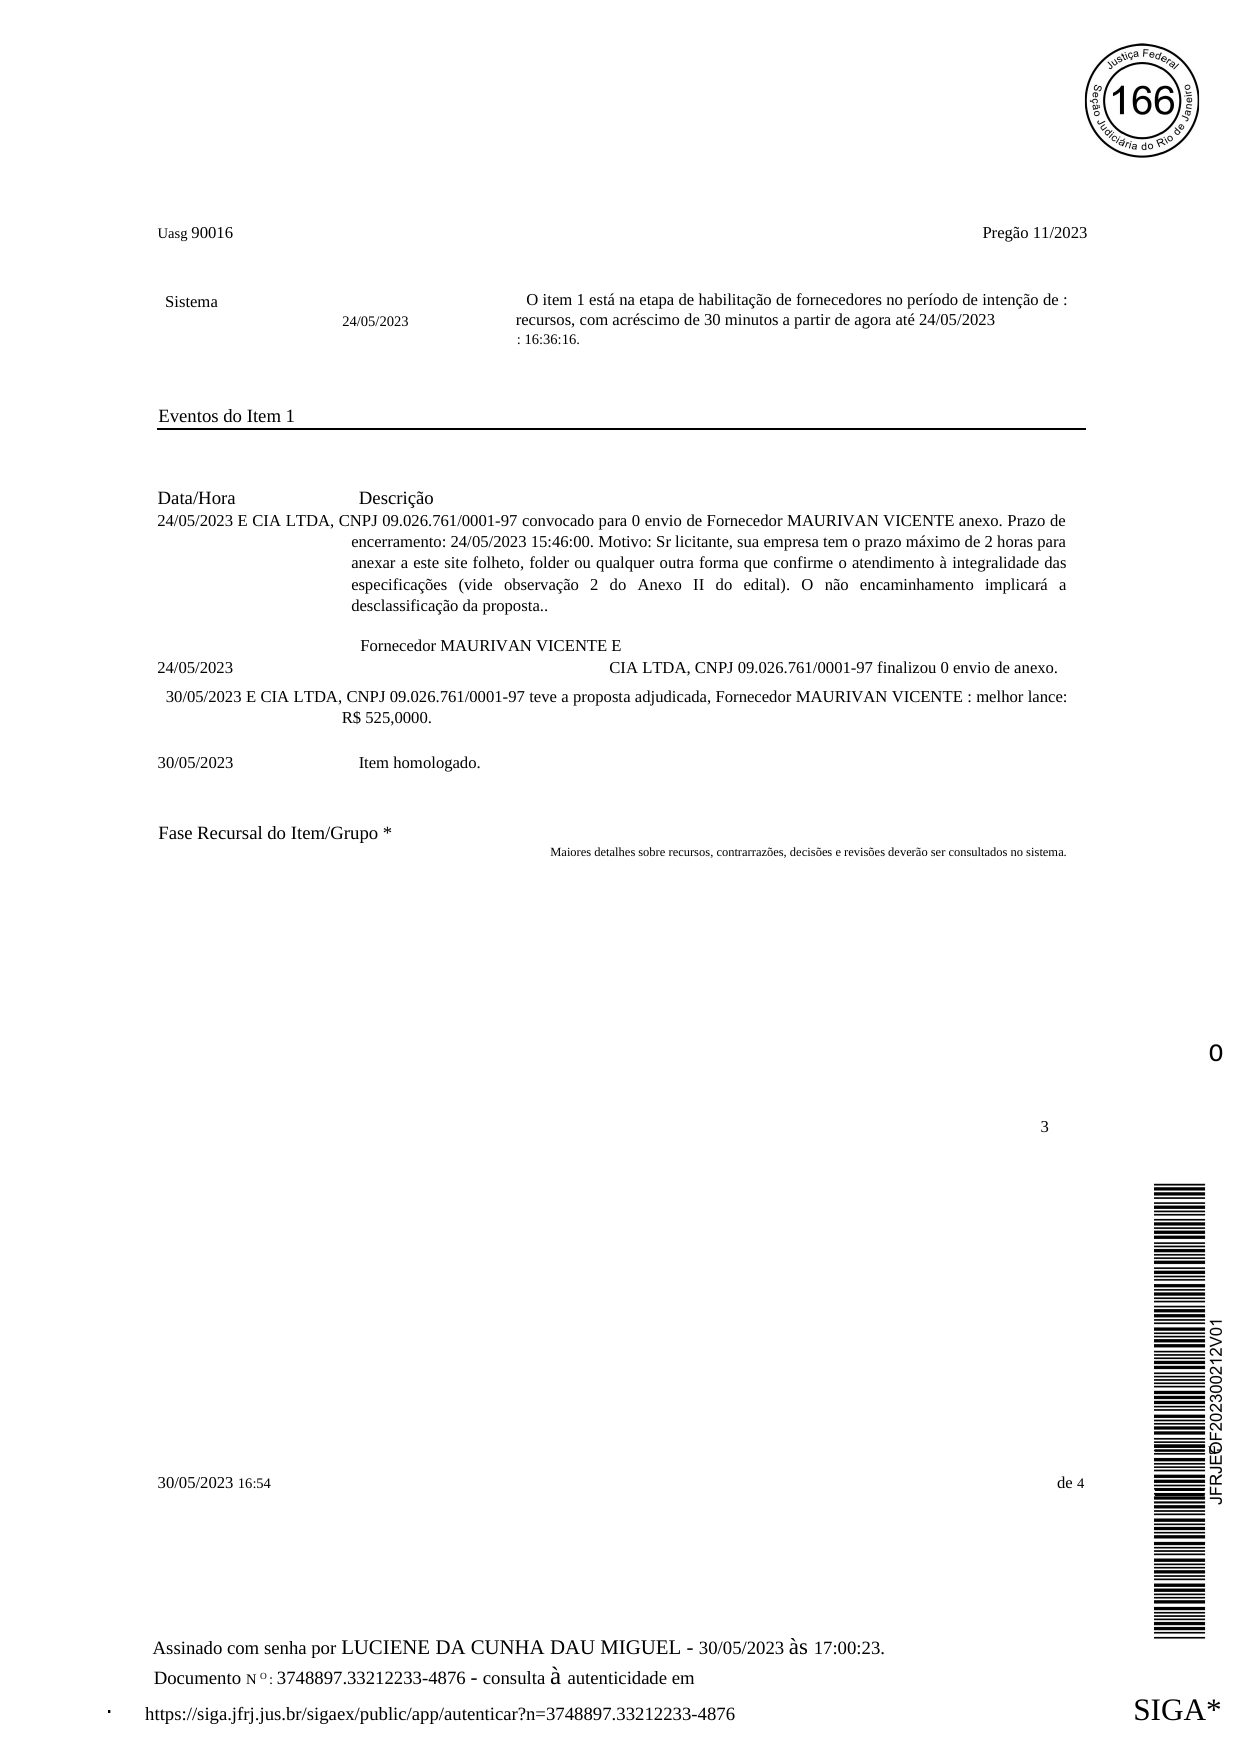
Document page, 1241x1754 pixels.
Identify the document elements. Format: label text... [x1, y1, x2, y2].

table_cell 24/05/2023 [342, 273, 516, 330]
text Maiores detalhes sobre recursos, contrarrazões, decisões e revisões deverão ser consultados no sistema. [550, 845, 1222, 859]
text 30/05/2023 E CIA LTDA, CNPJ 09.026.761/0001-97 teve a proposta adjudicada, Fornecedor MAURIVAN VICENTE : melhor lance: R$ 525,0000. [166, 687, 1068, 727]
text Data/Hora Descrição [157, 487, 1222, 509]
text : 16:36:16. [517, 330, 1222, 347]
table_cell Sistema [158, 273, 342, 330]
subtitle Fase Recursal do Item/Grupo * [158, 822, 1222, 843]
text 3 [158, 1117, 1053, 1136]
table_cell O item 1 está na etapa de habilitação de fornecedores no período de intenção de : recursos, com acréscimo de 30 minutos a partir de agora até 24/05/2023 [516, 273, 1068, 330]
text O [158, 1040, 1223, 1069]
text Fornecedor MAURIVAN VICENTE E [360, 636, 1087, 655]
text 30/05/2023 Item homologado. [157, 753, 1222, 772]
text 24/05/2023 CIA LTDA, CNPJ 09.026.761/0001-97 finalizou 0 envio de anexo. [157, 658, 1222, 677]
subtitle Eventos do Item 1 [158, 405, 1222, 427]
text 24/05/2023 E CIA LTDA, CNPJ 09.026.761/0001-97 convocado para 0 envio de Fornecedor MAURIVAN VICENTE anexo. Prazo de encerramento: 24/05/2023 15:46:00. Motivo: Sr licitante, sua empresa tem o prazo máximo de 2 horas para anexar a este site folheto, folder ou qualquer outra forma que confirme o atendimento à integralidade das especificações (vide observação 2 do Anexo II do edital). O não encaminhamento implicará a desclassificação da proposta.. [157, 511, 1067, 614]
